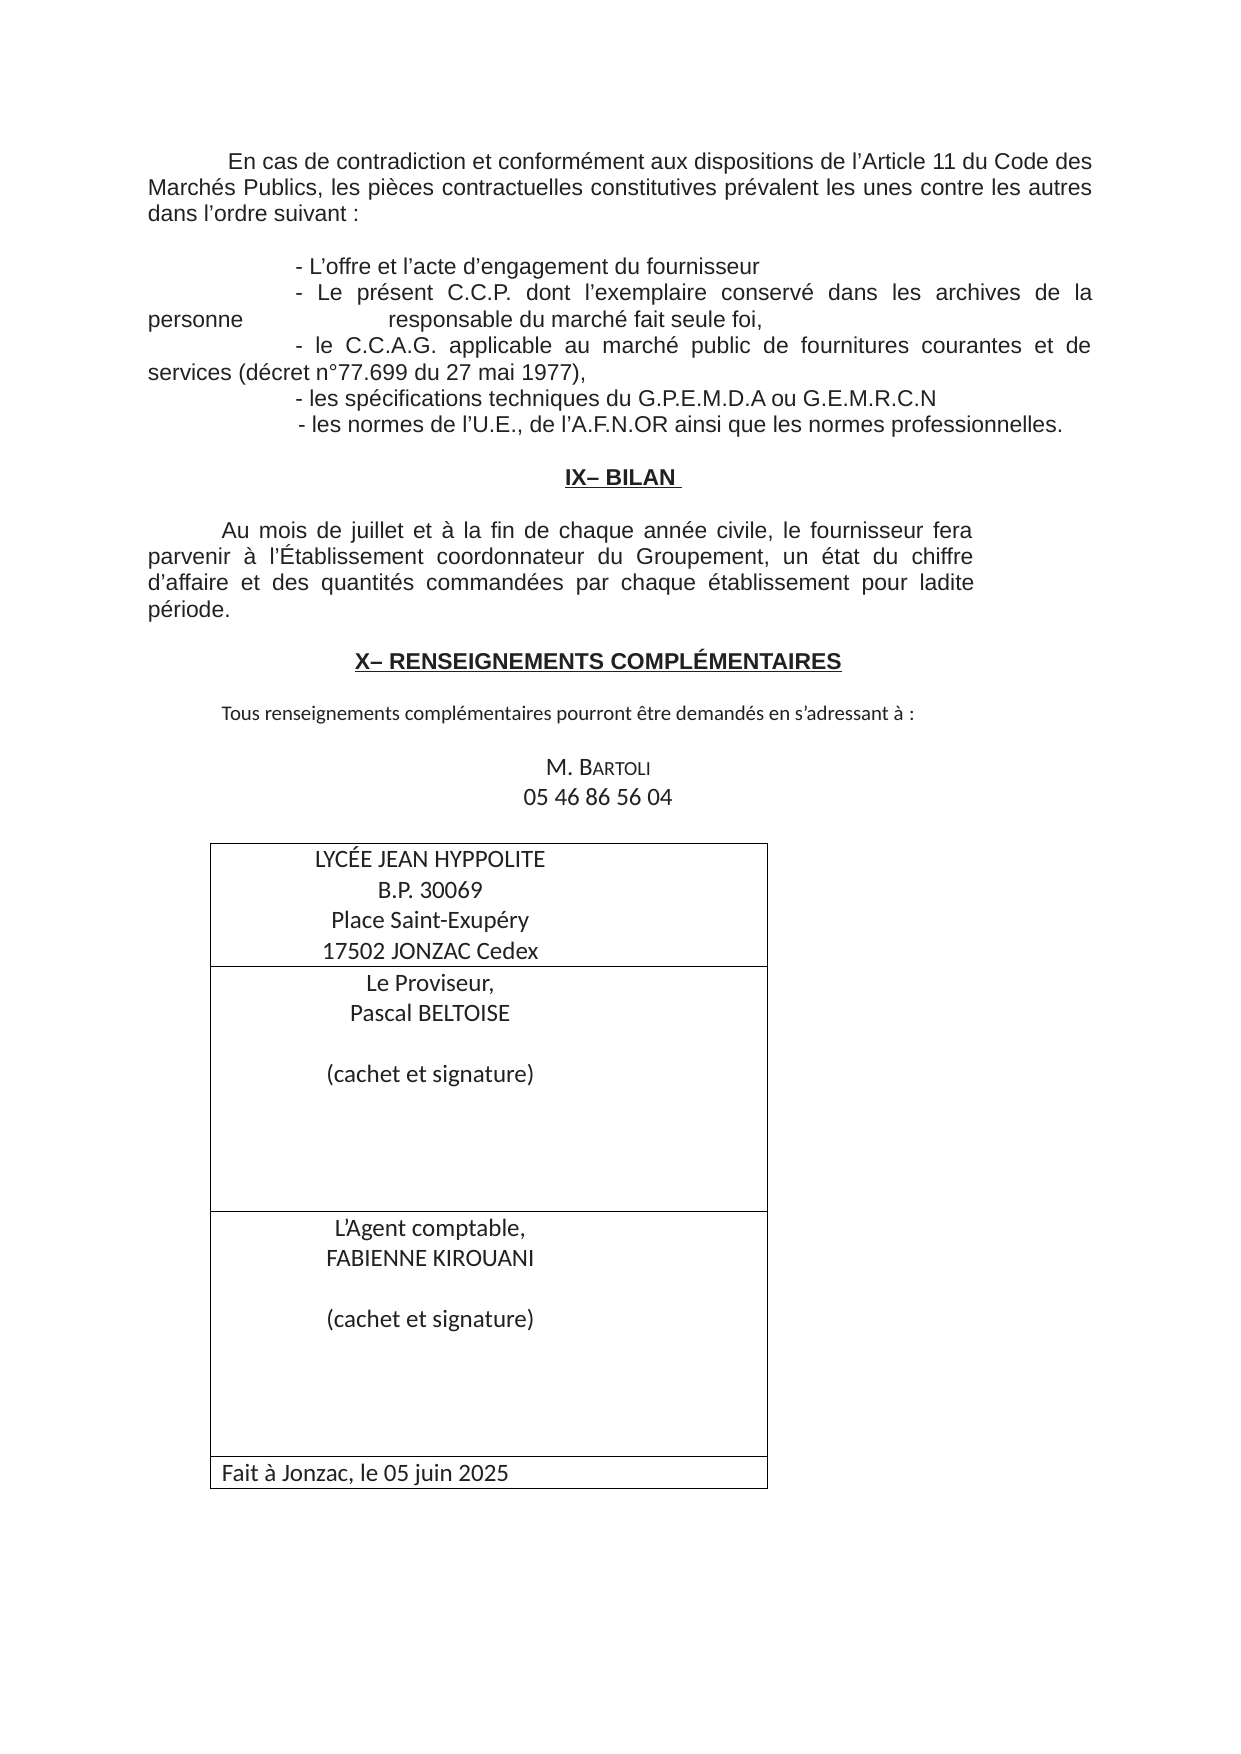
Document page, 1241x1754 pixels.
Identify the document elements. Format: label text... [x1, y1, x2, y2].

text 05 46 86 56 04 [221, 781, 974, 812]
text Au mois de juillet et à la fin de chaque année civile, le fournisseur fera parvenir à l’Établissement coordonnateur du Groupement, un état du chiffre d’affaire et des quantités commandées par chaque établissement pour ladite période. [148, 517, 974, 622]
text - les normes de l’U.E., de l’A.F.N.OR ainsi que les normes professionnelles. [148, 411, 1093, 437]
text X– Renseignements complémentaires [221, 648, 974, 675]
text En cas de contradiction et conformément aux dispositions de l’Article 11 du Code des Marchés Publics, les pièces contractuelles constitutives prévalent les unes contre les autres dans l’ordre suivant : [148, 148, 1093, 227]
table_header Lycée Jean Hyppolite B.P. 30069 Place Saint-Exupéry 17502 Jonzac Cedex [211, 844, 767, 966]
text - Le présent C.C.P. dont l’exemplaire conservé dans les archives de la personne responsable du marché fait seule foi, [148, 279, 1093, 332]
text Tous renseignements complémentaires pourront être demandés en s’adressant à : [221, 700, 974, 726]
table_cell Le Proviseur, Pascal BELTOISE (cachet et signature) [211, 967, 767, 1211]
table_cell L’Agent comptable, Fabienne kirouani (cachet et signature) [211, 1212, 767, 1456]
table_cell Fait à Jonzac, le 05 juin 2025 [211, 1457, 767, 1488]
text IX– BILAN [148, 464, 1093, 490]
text M. Bartoli [221, 751, 974, 781]
text - L’offre et l’acte d’engagement du fournisseur [148, 253, 1093, 279]
text - les spécifications techniques du G.P.E.M.D.A ou G.E.M.R.C.N [148, 385, 1093, 411]
text - le C.C.A.G. applicable au marché public de fournitures courantes et de services (décret n°77.699 du 27 mai 1977), [148, 332, 1093, 385]
